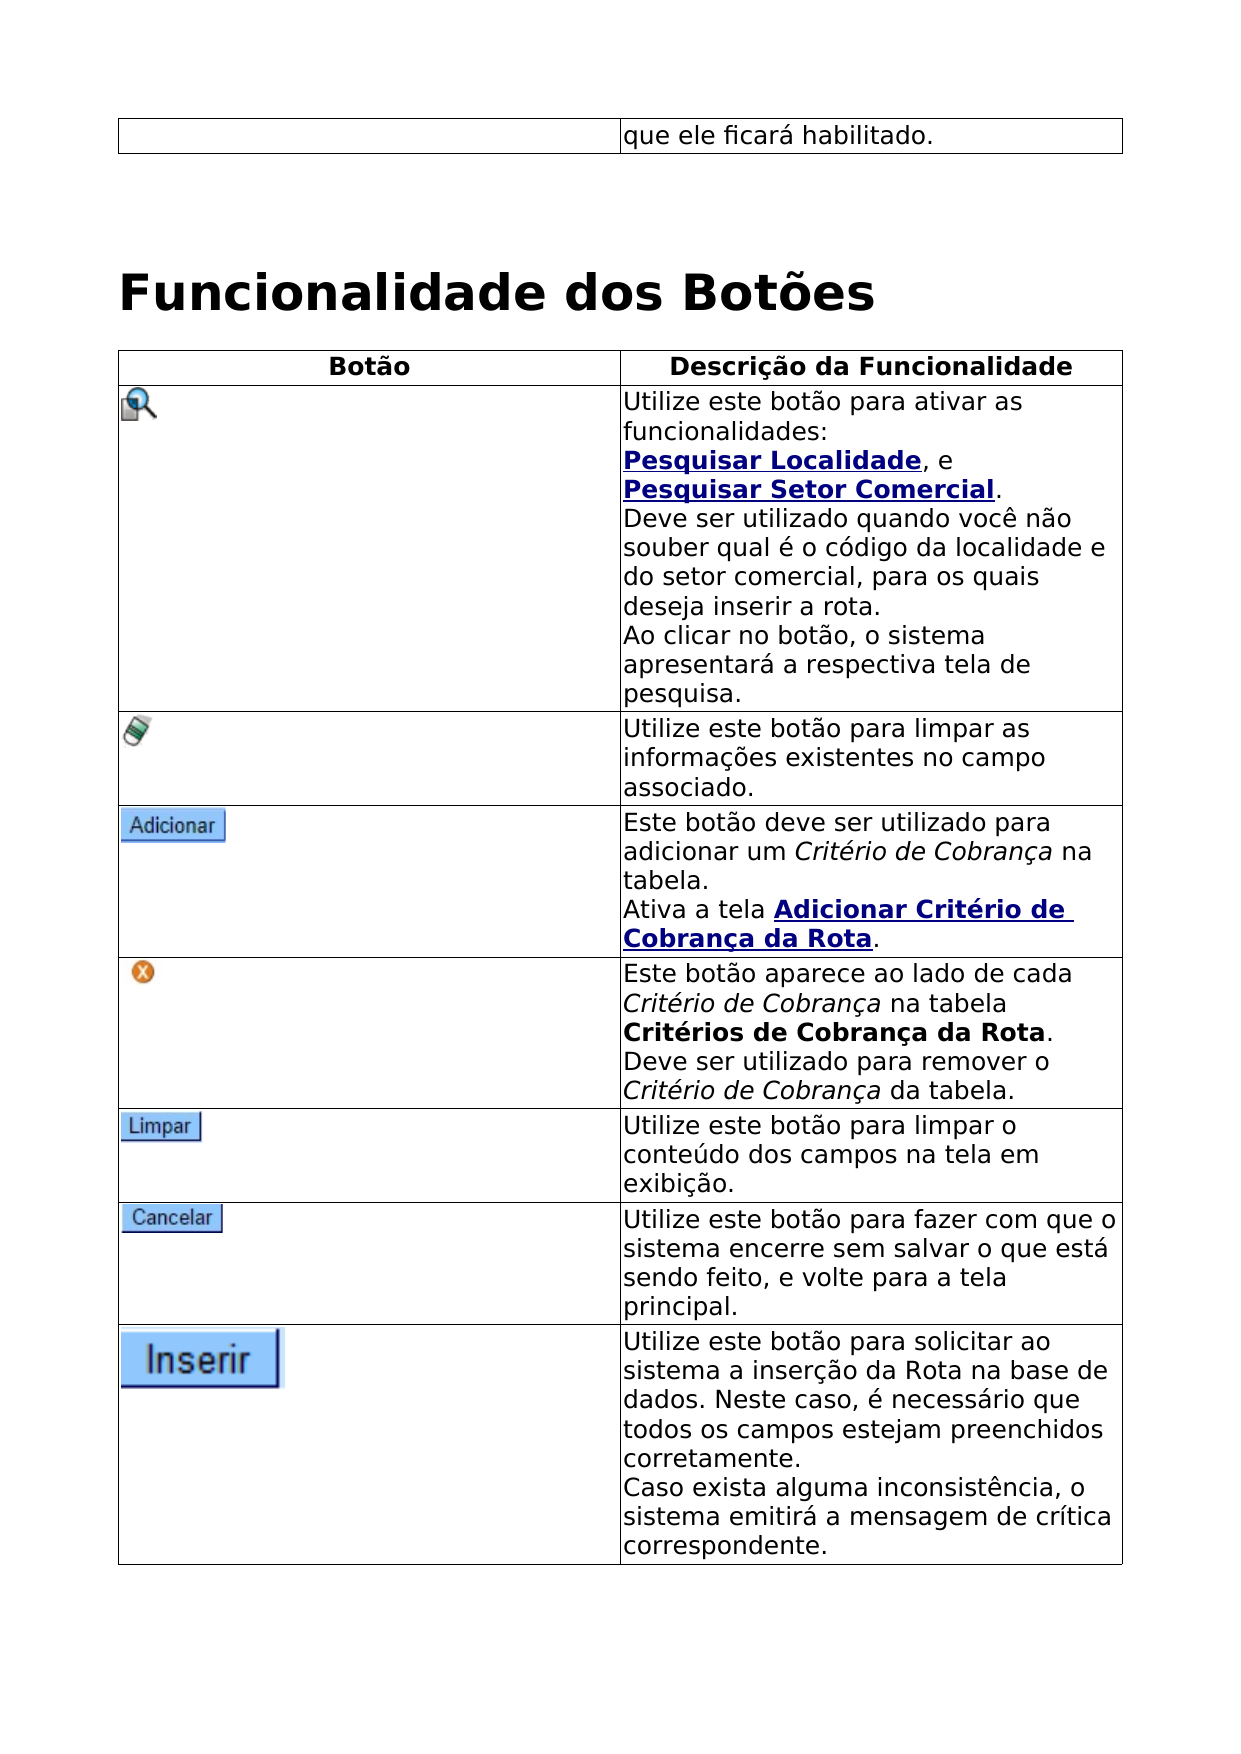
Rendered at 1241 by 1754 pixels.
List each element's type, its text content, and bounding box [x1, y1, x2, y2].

table_cell Utilize este botão para limpar as informações existentes no campo associado. [621, 712, 1122, 805]
table_cell [119, 386, 620, 711]
table_header Descrição da Funcionalidade [621, 351, 1122, 384]
picture [121, 959, 164, 985]
table_cell [119, 1109, 620, 1202]
picture [121, 714, 153, 748]
subtitle Funcionalidade dos Botões [118, 264, 1122, 322]
table_cell [119, 958, 620, 1108]
table_cell Este botão deve ser utilizado para adicionar um Critério de Cobrança na tabela. Ativa a tela Adicionar Critério de Cobrança da Rota. [621, 806, 1122, 957]
picture [121, 807, 226, 843]
table_cell [119, 1203, 620, 1324]
table_cell Utilize este botão para ativar as funcionalidades: Pesquisar Localidade, e Pesquisar Setor Comercial. Deve ser utilizado quando você não souber qual é o código da localidade e do setor comercial, para os quais deseja inserir a rota. Ao clicar no botão, o sistema apresentará a respectiva tela de pesquisa. [621, 386, 1122, 711]
table_cell [119, 712, 620, 805]
picture [121, 1204, 223, 1233]
table_cell Utilize este botão para solicitar ao sistema a inserção da Rota na base de dados. Neste caso, é necessário que todos os campos estejam preenchidos corretamente. Caso exista alguma inconsistência, o sistema emitirá a mensagem de crítica correspondente. [621, 1325, 1122, 1564]
table_cell [119, 119, 620, 153]
picture [121, 1327, 286, 1392]
table_cell Este botão aparece ao lado de cada Critério de Cobrança na tabela Critérios de Cobrança da Rota. Deve ser utilizado para remover o Critério de Cobrança da tabela. [621, 958, 1122, 1108]
table_cell Utilize este botão para limpar o conteúdo dos campos na tela em exibição. [621, 1109, 1122, 1202]
picture [121, 387, 157, 421]
table_header Botão [119, 351, 620, 384]
table_cell [119, 806, 620, 957]
table_cell Utilize este botão para fazer com que o sistema encerre sem salvar o que está sendo feito, e volte para a tela principal. [621, 1203, 1122, 1324]
table_cell que ele ficará habilitado. [621, 119, 1122, 153]
picture [121, 1111, 203, 1143]
table_cell [119, 1325, 620, 1564]
